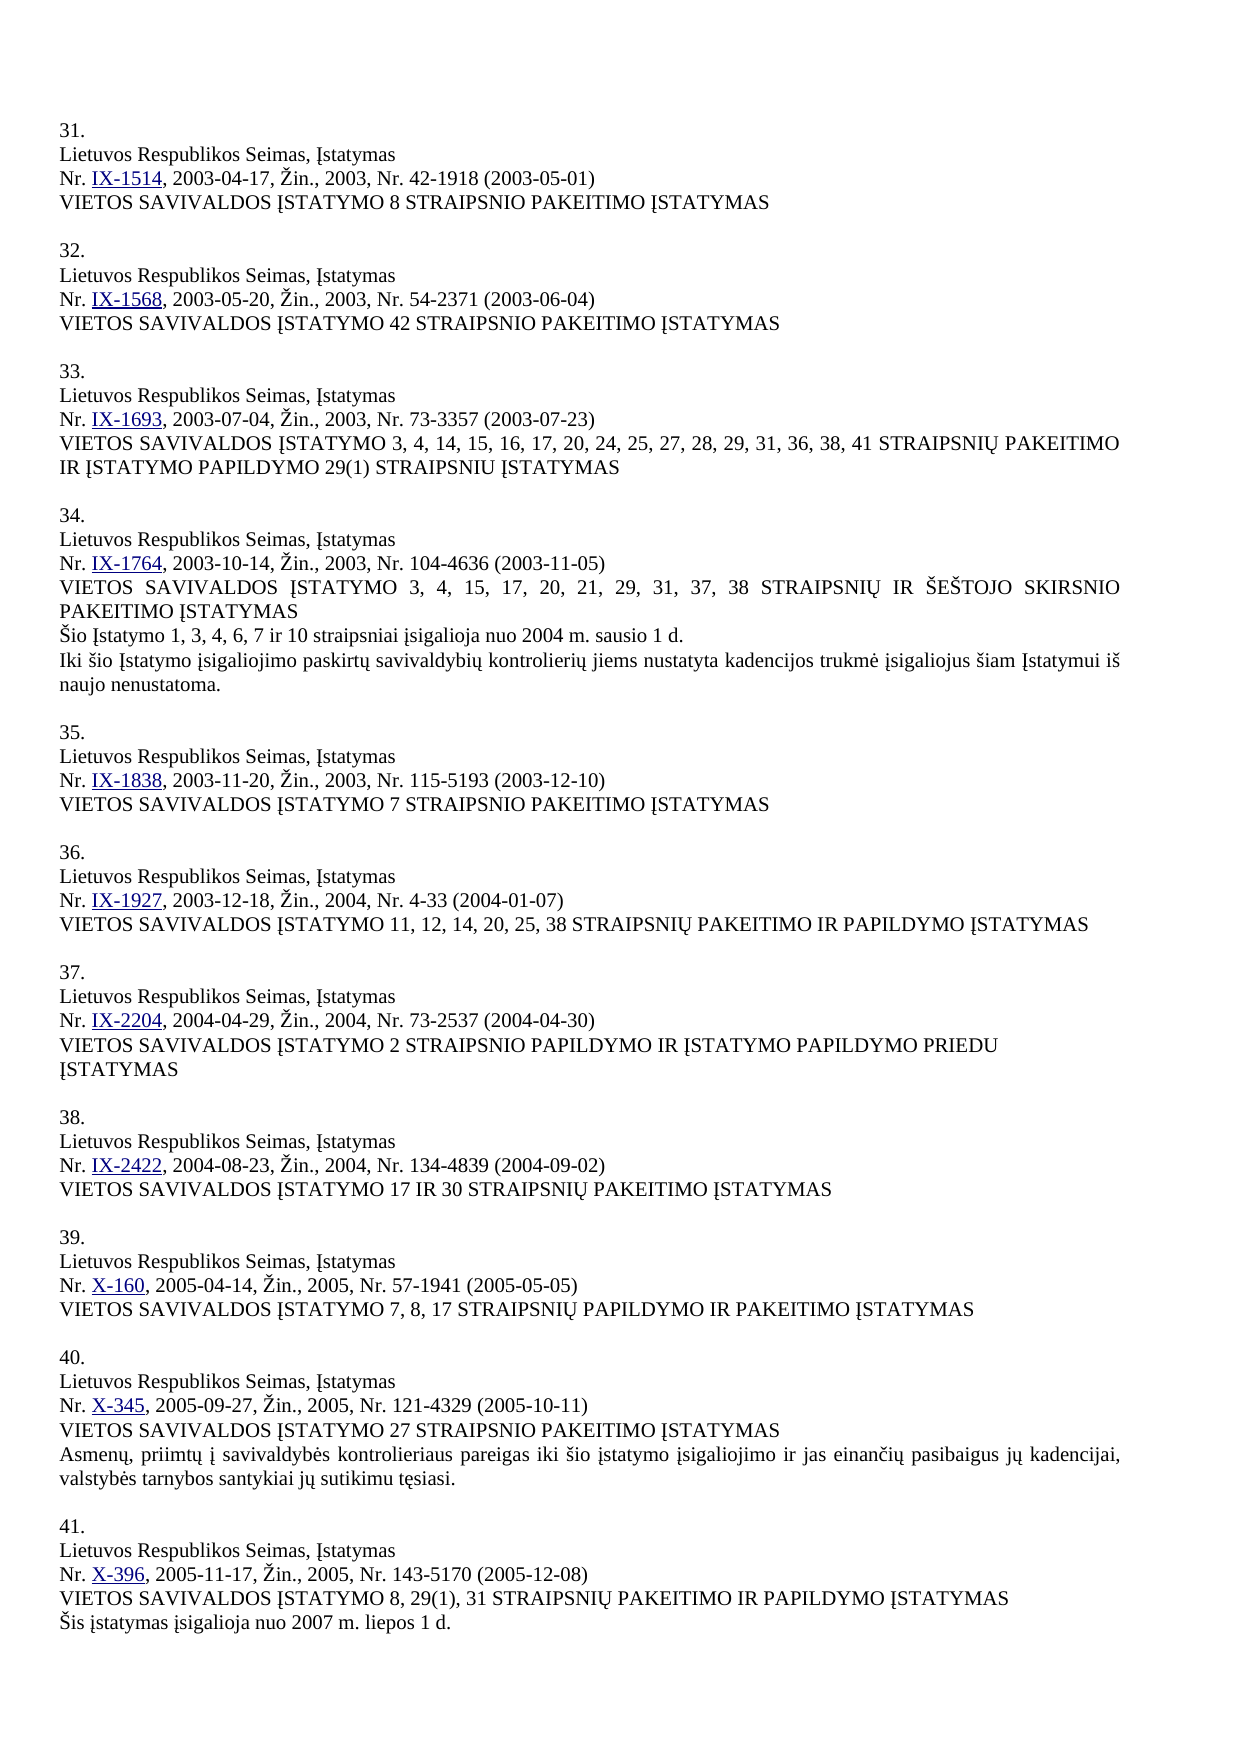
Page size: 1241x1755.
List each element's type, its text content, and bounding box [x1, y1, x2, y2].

text VIETOS SAVIVALDOS ĮSTATYMO 3, 4, 14, 15, 16, 17, 20, 24, 25, 27, 28, 29, 31, 36, 38, 41 STRAIPSNIŲ PAKEITIMO IR ĮSTATYMO PAPILDYMO 29(1) STRAIPSNIU ĮSTATYMAS [59, 431, 1122, 479]
text VIETOS SAVIVALDOS ĮSTATYMO 2 STRAIPSNIO PAPILDYMO IR ĮSTATYMO PAPILDYMO PRIEDU ĮSTATYMAS [59, 1032, 1122, 1081]
text Nr. IX-1927, 2003-12-18, Žin., 2004, Nr. 4-33 (2004-01-07) [59, 888, 1122, 912]
text Lietuvos Respublikos Seimas, Įstatymas [59, 1369, 1122, 1393]
text Lietuvos Respublikos Seimas, Įstatymas [59, 1249, 1122, 1273]
text VIETOS SAVIVALDOS ĮSTATYMO 17 IR 30 STRAIPSNIŲ PAKEITIMO ĮSTATYMAS [59, 1177, 1122, 1201]
text Šis įstatymas įsigalioja nuo 2007 m. liepos 1 d. [59, 1610, 1122, 1634]
text Lietuvos Respublikos Seimas, Įstatymas [59, 527, 1122, 551]
text Nr. X-160, 2005-04-14, Žin., 2005, Nr. 57-1941 (2005-05-05) [59, 1273, 1122, 1297]
text Lietuvos Respublikos Seimas, Įstatymas [59, 1129, 1122, 1153]
text VIETOS SAVIVALDOS ĮSTATYMO 3, 4, 15, 17, 20, 21, 29, 31, 37, 38 STRAIPSNIŲ IR ŠEŠTOJO SKIRSNIO PAKEITIMO ĮSTATYMAS [59, 575, 1122, 623]
text VIETOS SAVIVALDOS ĮSTATYMO 7, 8, 17 STRAIPSNIŲ PAPILDYMO IR PAKEITIMO ĮSTATYMAS [59, 1297, 1122, 1321]
text 36. [59, 840, 1122, 864]
text Nr. IX-1514, 2003-04-17, Žin., 2003, Nr. 42-1918 (2003-05-01) [59, 166, 1122, 190]
text Lietuvos Respublikos Seimas, Įstatymas [59, 1538, 1122, 1562]
text VIETOS SAVIVALDOS ĮSTATYMO 7 STRAIPSNIO PAKEITIMO ĮSTATYMAS [59, 792, 1122, 816]
text 39. [59, 1225, 1122, 1249]
text Nr. IX-1693, 2003-07-04, Žin., 2003, Nr. 73-3357 (2003-07-23) [59, 407, 1122, 431]
text Šio Įstatymo 1, 3, 4, 6, 7 ir 10 straipsniai įsigalioja nuo 2004 m. sausio 1 d. [59, 623, 1122, 647]
text 38. [59, 1105, 1122, 1129]
text Nr. X-396, 2005-11-17, Žin., 2005, Nr. 143-5170 (2005-12-08) [59, 1562, 1122, 1586]
text 40. [59, 1345, 1122, 1369]
text Nr. IX-1568, 2003-05-20, Žin., 2003, Nr. 54-2371 (2003-06-04) [59, 287, 1122, 311]
text Nr. IX-2204, 2004-04-29, Žin., 2004, Nr. 73-2537 (2004-04-30) [59, 1008, 1122, 1032]
text Iki šio Įstatymo įsigaliojimo paskirtų savivaldybių kontrolierių jiems nustatyta kadencijos trukmė įsigaliojus šiam Įstatymui iš naujo nenustatoma. [59, 647, 1122, 696]
text Nr. IX-1764, 2003-10-14, Žin., 2003, Nr. 104-4636 (2003-11-05) [59, 551, 1122, 575]
text 31. [59, 118, 1122, 142]
text Lietuvos Respublikos Seimas, Įstatymas [59, 142, 1122, 166]
text VIETOS SAVIVALDOS ĮSTATYMO 11, 12, 14, 20, 25, 38 STRAIPSNIŲ PAKEITIMO IR PAPILDYMO ĮSTATYMAS [59, 912, 1122, 936]
text Lietuvos Respublikos Seimas, Įstatymas [59, 864, 1122, 888]
text Nr. IX-1838, 2003-11-20, Žin., 2003, Nr. 115-5193 (2003-12-10) [59, 768, 1122, 792]
text 32. [59, 238, 1122, 262]
text VIETOS SAVIVALDOS ĮSTATYMO 27 STRAIPSNIO PAKEITIMO ĮSTATYMAS [59, 1417, 1122, 1442]
text 35. [59, 720, 1122, 744]
text 33. [59, 359, 1122, 383]
text Lietuvos Respublikos Seimas, Įstatymas [59, 383, 1122, 407]
text Lietuvos Respublikos Seimas, Įstatymas [59, 984, 1122, 1008]
text Asmenų, priimtų į savivaldybės kontrolieriaus pareigas iki šio įstatymo įsigaliojimo ir jas einančių pasibaigus jų kadencijai, valstybės tarnybos santykiai jų sutikimu tęsiasi. [59, 1442, 1122, 1490]
text Nr. X-345, 2005-09-27, Žin., 2005, Nr. 121-4329 (2005-10-11) [59, 1393, 1122, 1417]
text VIETOS SAVIVALDOS ĮSTATYMO 8 STRAIPSNIO PAKEITIMO ĮSTATYMAS [59, 190, 1122, 214]
text VIETOS SAVIVALDOS ĮSTATYMO 8, 29(1), 31 STRAIPSNIŲ PAKEITIMO IR PAPILDYMO ĮSTATYMAS [59, 1586, 1122, 1610]
text 37. [59, 960, 1122, 984]
text Nr. IX-2422, 2004-08-23, Žin., 2004, Nr. 134-4839 (2004-09-02) [59, 1153, 1122, 1177]
text VIETOS SAVIVALDOS ĮSTATYMO 42 STRAIPSNIO PAKEITIMO ĮSTATYMAS [59, 311, 1122, 335]
text Lietuvos Respublikos Seimas, Įstatymas [59, 744, 1122, 768]
text 34. [59, 503, 1122, 527]
text 41. [59, 1514, 1122, 1538]
text Lietuvos Respublikos Seimas, Įstatymas [59, 262, 1122, 287]
